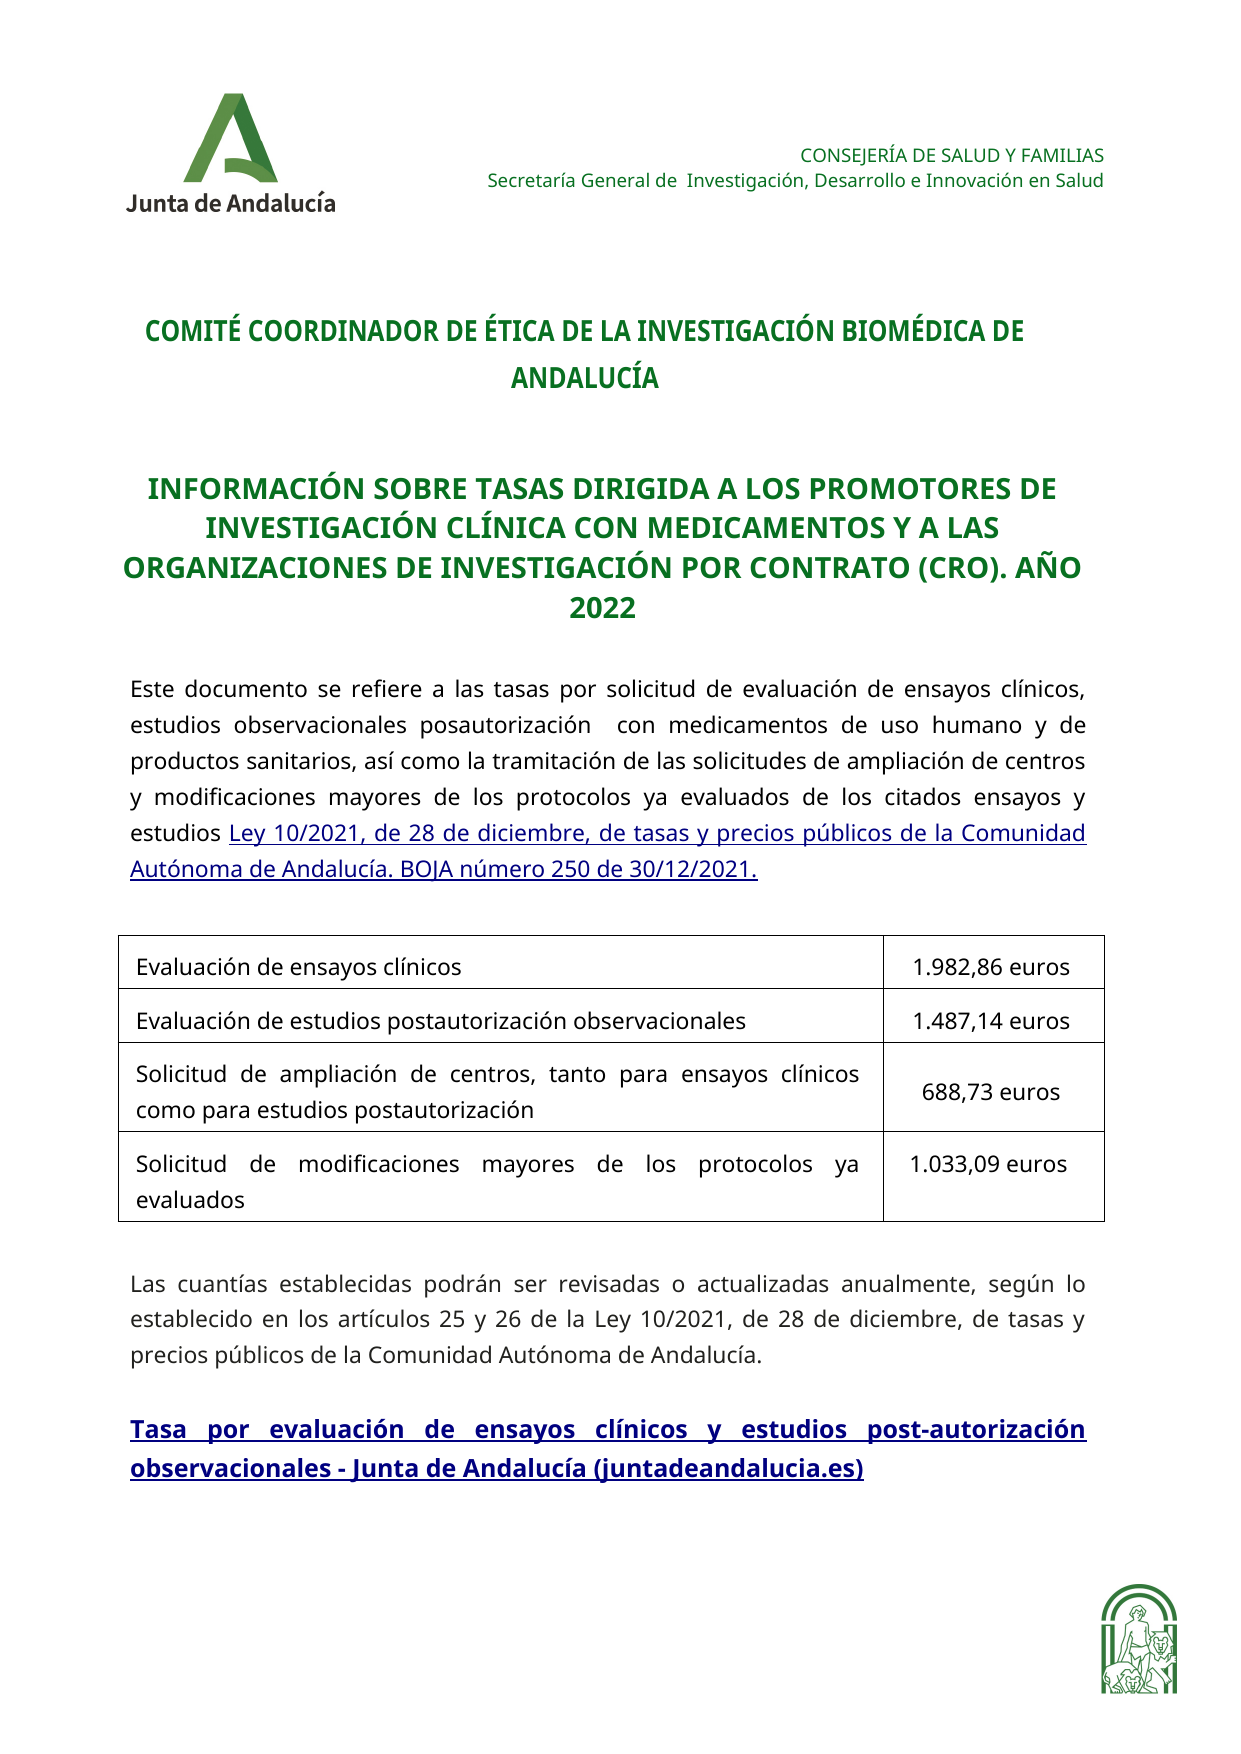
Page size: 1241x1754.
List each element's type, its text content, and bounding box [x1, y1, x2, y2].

table_cell Solicitud de modificaciones mayores de los protocolos ya evaluados [119, 1132, 883, 1221]
text Las cuantías establecidas podrán ser revisadas o actualizadas anualmente, según lo establecido en los artículos 25 y 26 de la Ley 10/2021, de 28 de diciembre, de tasas y precios públicos de la Comunidad Autónoma de Andalucía. [130, 1267, 1087, 1371]
text Tasa por evaluación de ensayos clínicos y estudios post-autorización [130, 1411, 1087, 1440]
table_cell 1.033,09 euros [884, 1132, 1104, 1221]
picture [106, 78, 355, 228]
table_header 1.982,86 euros [884, 936, 1104, 988]
title INFORMACIÓN SOBRE TASAS DIRIGIDA A LOS PROMOTORES DE INVESTIGACIÓN CLÍNICA CON MEDICAMENTOS Y A LAS ORGANIZACIONES DE INVESTIGACIÓN POR CONTRATO (CRO). AÑO 2022 [118, 468, 1087, 627]
table_cell 688,73 euros [884, 1043, 1104, 1131]
table_cell Evaluación de estudios postautorización observacionales [119, 989, 883, 1042]
picture [1100, 1582, 1178, 1695]
text observacionales - Junta de Andalucía (juntadeandalucia.es) [130, 1442, 1087, 1484]
table_header Evaluación de ensayos clínicos [119, 936, 883, 988]
table_cell 1.487,14 euros [884, 989, 1104, 1042]
text COMITÉ COORDINADOR DE ÉTICA DE LA INVESTIGACIÓN BIOMÉDICA DE ANDALUCÍA [118, 302, 1051, 397]
table_cell Solicitud de ampliación de centros, tanto para ensayos clínicos como para estudios postautorización [119, 1043, 883, 1131]
text Este documento se refiere a las tasas por solicitud de evaluación de ensayos clínicos, estudios observacionales posautorización con medicamentos de uso humano y de productos sanitarios, así como la tramitación de las solicitudes de ampliación de centros y modificaciones mayores de los protocolos ya evaluados de los citados ensayos y estudios Ley 10/2021, de 28 de diciembre, de tasas y precios públicos de la Comunidad Autónoma de Andalucía. BOJA número 250 de 30/12/2021. [130, 673, 1087, 884]
